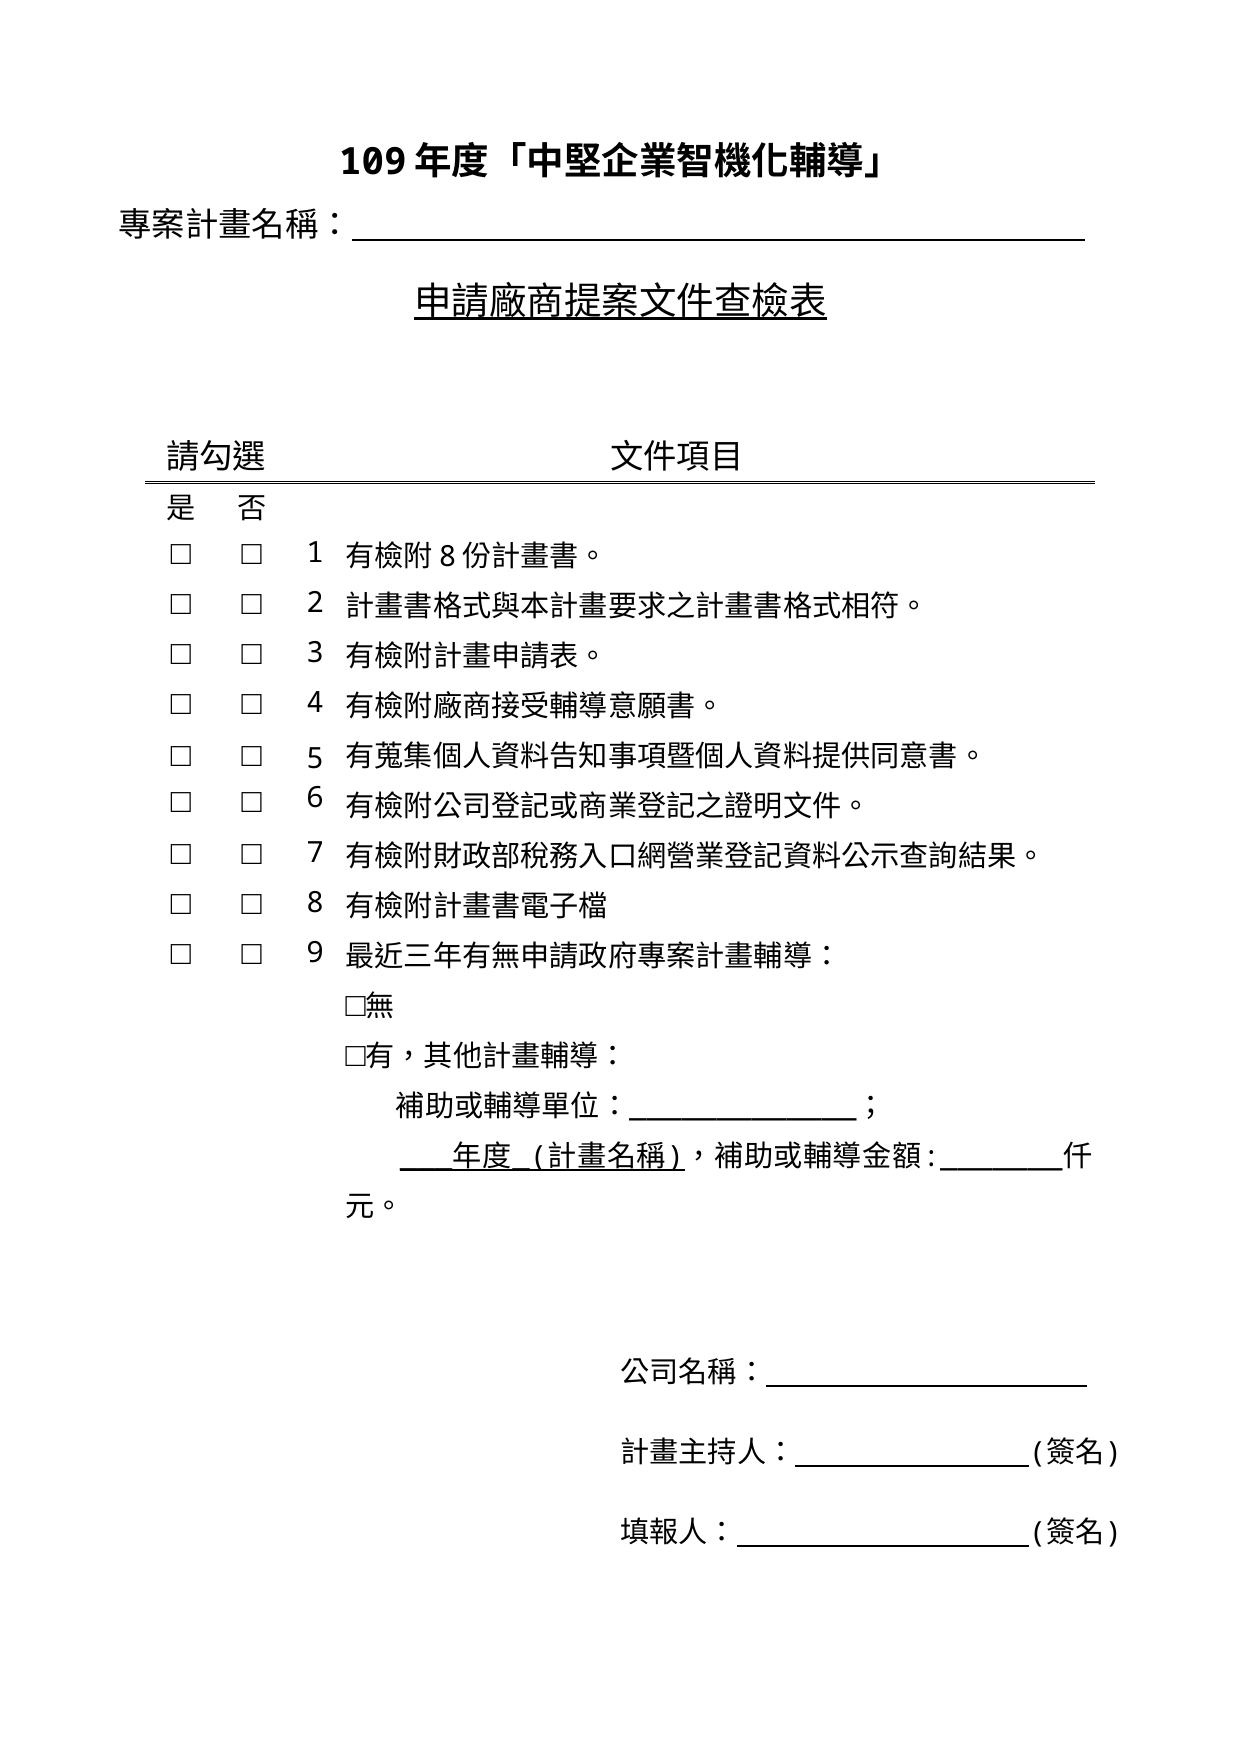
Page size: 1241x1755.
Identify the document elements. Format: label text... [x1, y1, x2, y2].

table_cell 4 [287, 677, 342, 727]
table_cell □ [145, 827, 216, 877]
table_cell □ [216, 927, 287, 977]
table_cell 有檢附財政部稅務入口網營業登記資料公示查詢結果。 [343, 827, 1095, 877]
table_cell 有蒐集個人資料告知事項暨個人資料提供同意書。 有檢附公司登記或商業登記之證明文件。 [343, 727, 1095, 827]
table_cell □無 □有，其他計畫輔導： 補助或輔導單位：_____________； ___年度_(計畫名稱)，補助或輔導金額:_______仟元。 [343, 977, 1095, 1282]
table_cell 有檢附廠商接受輔導意願書。 [343, 677, 1095, 727]
table_cell □ [145, 677, 216, 727]
table_cell □ [216, 527, 287, 577]
table_cell □ [216, 827, 287, 877]
table_cell □ [216, 677, 287, 727]
table_cell □ [145, 577, 216, 627]
text 109年度「中堅企業智機化輔導」 [118, 131, 1122, 185]
table_cell 計畫書格式與本計畫要求之計畫書格式相符。 [343, 577, 1095, 627]
text 計畫主持人： (簽名) [118, 1428, 1122, 1471]
text 公司名稱： [118, 1349, 1122, 1391]
table_cell 最近三年有無申請政府專案計畫輔導： [343, 927, 1095, 977]
table_cell 有檢附計畫申請表。 [343, 627, 1095, 677]
table_cell □ [145, 527, 216, 577]
table_cell 5 6 [287, 727, 342, 827]
table_cell □ [145, 877, 216, 927]
table_cell [145, 977, 216, 1282]
table_cell 有檢附計畫書電子檔 [343, 877, 1095, 927]
table_cell □ □ [145, 727, 216, 827]
table_header 文件項目 [287, 426, 1095, 481]
table_cell 9 [287, 927, 342, 977]
table_cell □ [145, 927, 216, 977]
table_header 請勾選 [145, 426, 287, 481]
table_cell 8 [287, 877, 342, 927]
table_cell [287, 484, 1095, 527]
table_cell 是 [145, 484, 216, 527]
text 申請廠商提案文件查檢表 [118, 271, 1122, 325]
table_cell □ □ [216, 727, 287, 827]
text 填報人： (簽名) [118, 1508, 1122, 1551]
table_cell □ [216, 877, 287, 927]
table_cell □ [145, 627, 216, 677]
table_cell 1 [287, 527, 342, 577]
table_cell □ [216, 577, 287, 627]
table_cell [287, 977, 342, 1282]
table_cell □ [216, 627, 287, 677]
table_cell 7 [287, 827, 342, 877]
table_cell 有檢附8份計畫書。 [343, 527, 1095, 577]
table_cell 否 [216, 484, 287, 527]
text 專案計畫名稱： [118, 198, 1122, 246]
table_cell [216, 977, 287, 1282]
table_cell 2 [287, 577, 342, 627]
table_cell 3 [287, 627, 342, 677]
